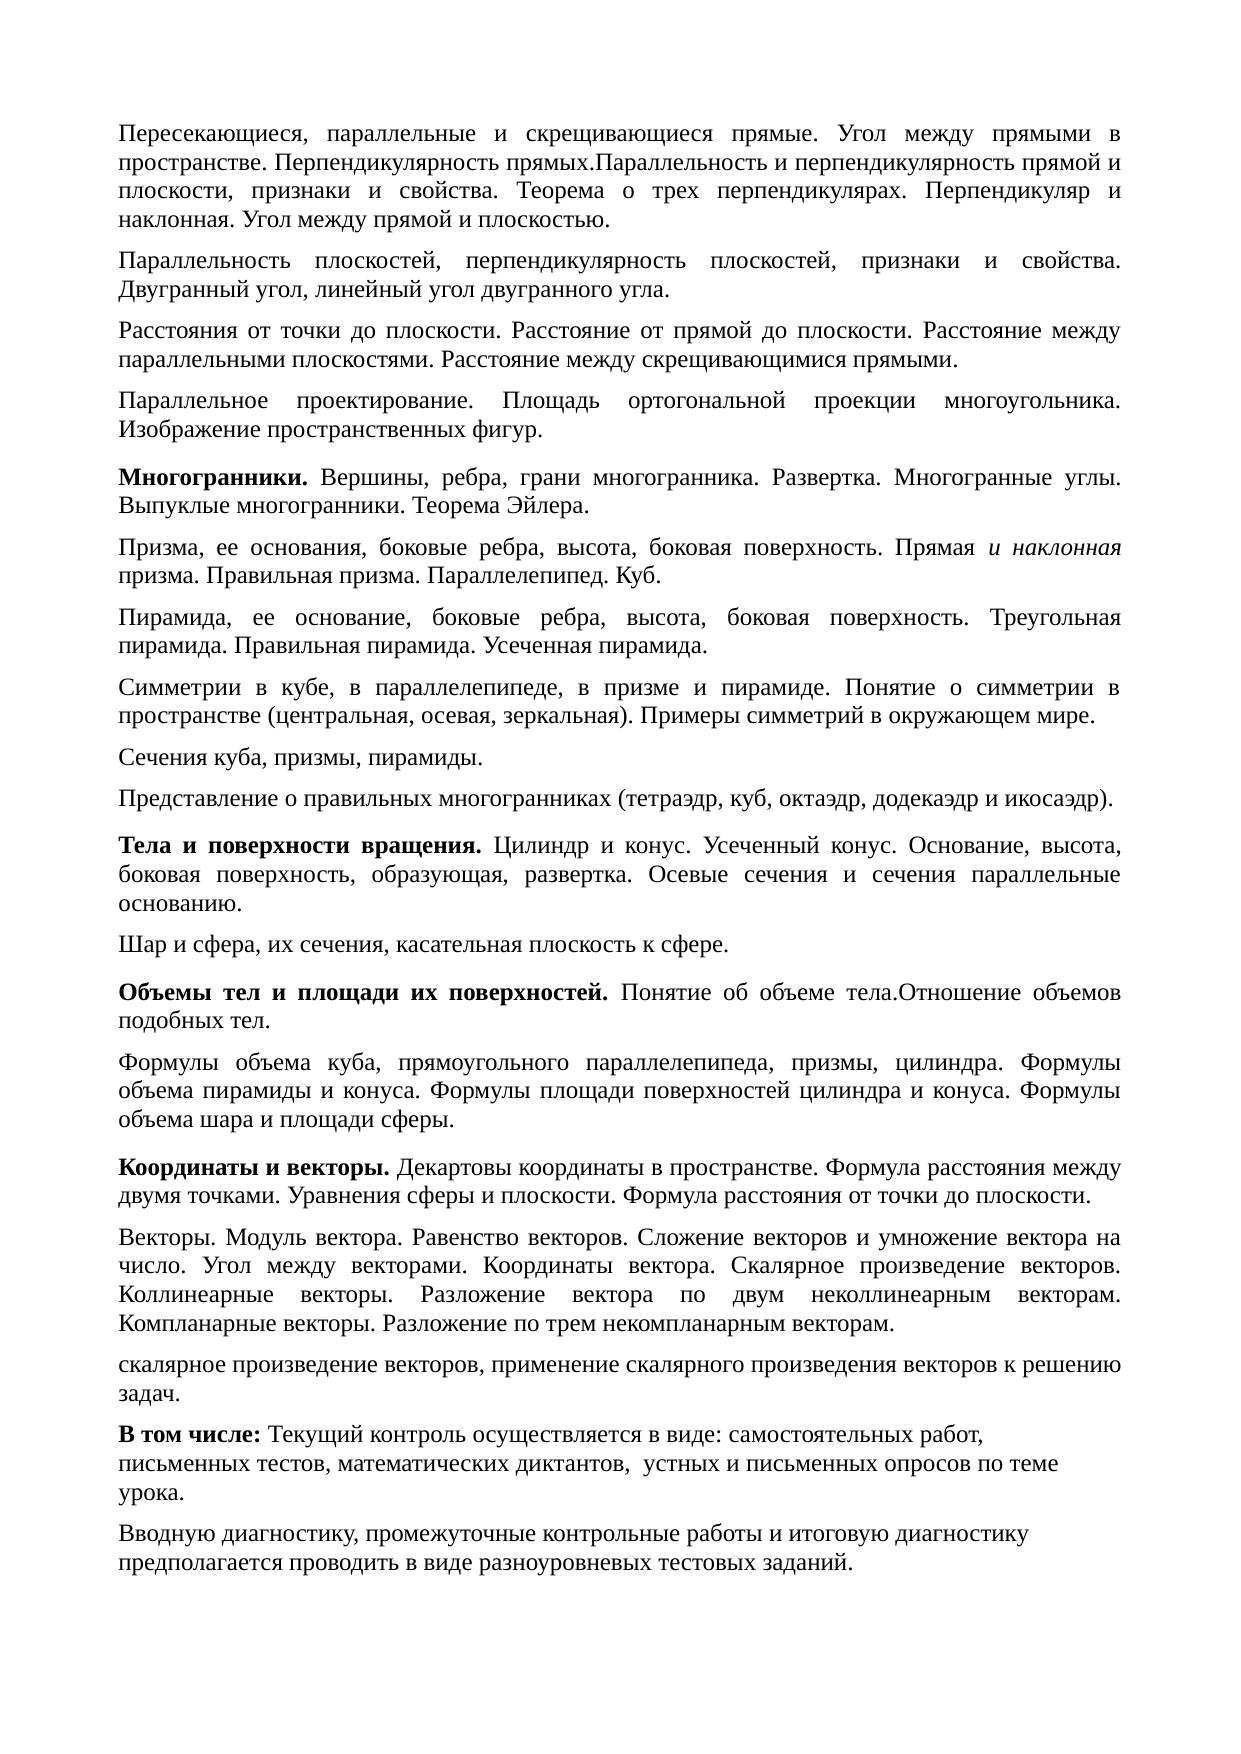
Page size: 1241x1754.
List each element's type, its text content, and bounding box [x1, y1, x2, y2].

text Многогранники. Вершины, ребра, грани многогранника. Развертка. Многогранные углы. Выпуклые многогранники. Теорема Эйлера. [118, 462, 1122, 519]
text Шар и сфера, их сечения, касательная плоскость к сфере. [118, 929, 1122, 958]
text В том числе: Текущий контроль осуществляется в виде: самостоятельных работ, письменных тестов, математических диктантов, устных и письменных опросов по теме урока. [118, 1419, 1122, 1506]
text Пересекающиеся, параллельные и скрещивающиеся прямые. Угол между прямыми в пространстве. Перпендикулярность прямых.Параллельность и перпендикулярность прямой и плоскости, признаки и свойства. Теорема о трех перпендикулярах. Перпендикуляр и наклонная. Угол между прямой и плоскостью. [118, 118, 1122, 233]
text Призма, ее основания, боковые ребра, высота, боковая поверхность. Прямая и наклонная призма. Правильная призма. Параллелепипед. Куб. [118, 532, 1122, 589]
text Векторы. Модуль вектора. Равенство векторов. Сложение векторов и умножение вектора на число. Угол между векторами. Координаты вектора. Скалярное произведение векторов. Коллинеарные векторы. Разложение вектора по двум неколлинеарным векторам. Компланарные векторы. Разложение по трем некомпланарным векторам. [118, 1222, 1122, 1337]
text Тела и поверхности вращения. Цилиндр и конус. Усеченный конус. Основание, высота, боковая поверхность, образующая, развертка. Осевые сечения и сечения параллельные основанию. [118, 831, 1122, 917]
text скалярное произведение векторов, применение скалярного произведения векторов к решению задач. [118, 1349, 1122, 1407]
text Объемы тел и площади их поверхностей. Понятие об объеме тела.Отношение объемов подобных тел. [118, 977, 1122, 1034]
text Вводную диагностику, промежуточные контрольные работы и итоговую диагностику предполагается проводить в виде разноуровневых тестовых заданий. [118, 1518, 1122, 1576]
text Параллельное проектирование. Площадь ортогональной проекции многоугольника. Изображение пространственных фигур. [118, 386, 1122, 443]
text Расстояния от точки до плоскости. Расстояние от прямой до плоскости. Расстояние между параллельными плоскостями. Расстояние между скрещивающимися прямыми. [118, 316, 1122, 373]
text Формулы объема куба, прямоугольного параллелепипеда, призмы, цилиндра. Формулы объема пирамиды и конуса. Формулы площади поверхностей цилиндра и конуса. Формулы объема шара и площади сферы. [118, 1047, 1122, 1133]
text Параллельность плоскостей, перпендикулярность плоскостей, признаки и свойства. Двугранный угол, линейный угол двугранного угла. [118, 246, 1122, 303]
text Симметрии в кубе, в параллелепипеде, в призме и пирамиде. Понятие о симметрии в пространстве (центральная, осевая, зеркальная). Примеры симметрий в окружающем мире. [118, 672, 1122, 729]
text Представление о правильных многогранниках (тетраэдр, куб, октаэдр, додекаэдр и икосаэдр). [118, 783, 1122, 812]
text Сечения куба, призмы, пирамиды. [118, 742, 1122, 771]
text Координаты и векторы. Декартовы координаты в пространстве. Формула расстояния между двумя точками. Уравнения сферы и плоскости. Формула расстояния от точки до плоскости. [118, 1152, 1122, 1209]
text Пирамида, ее основание, боковые ребра, высота, боковая поверхность. Треугольная пирамида. Правильная пирамида. Усеченная пирамида. [118, 602, 1122, 659]
